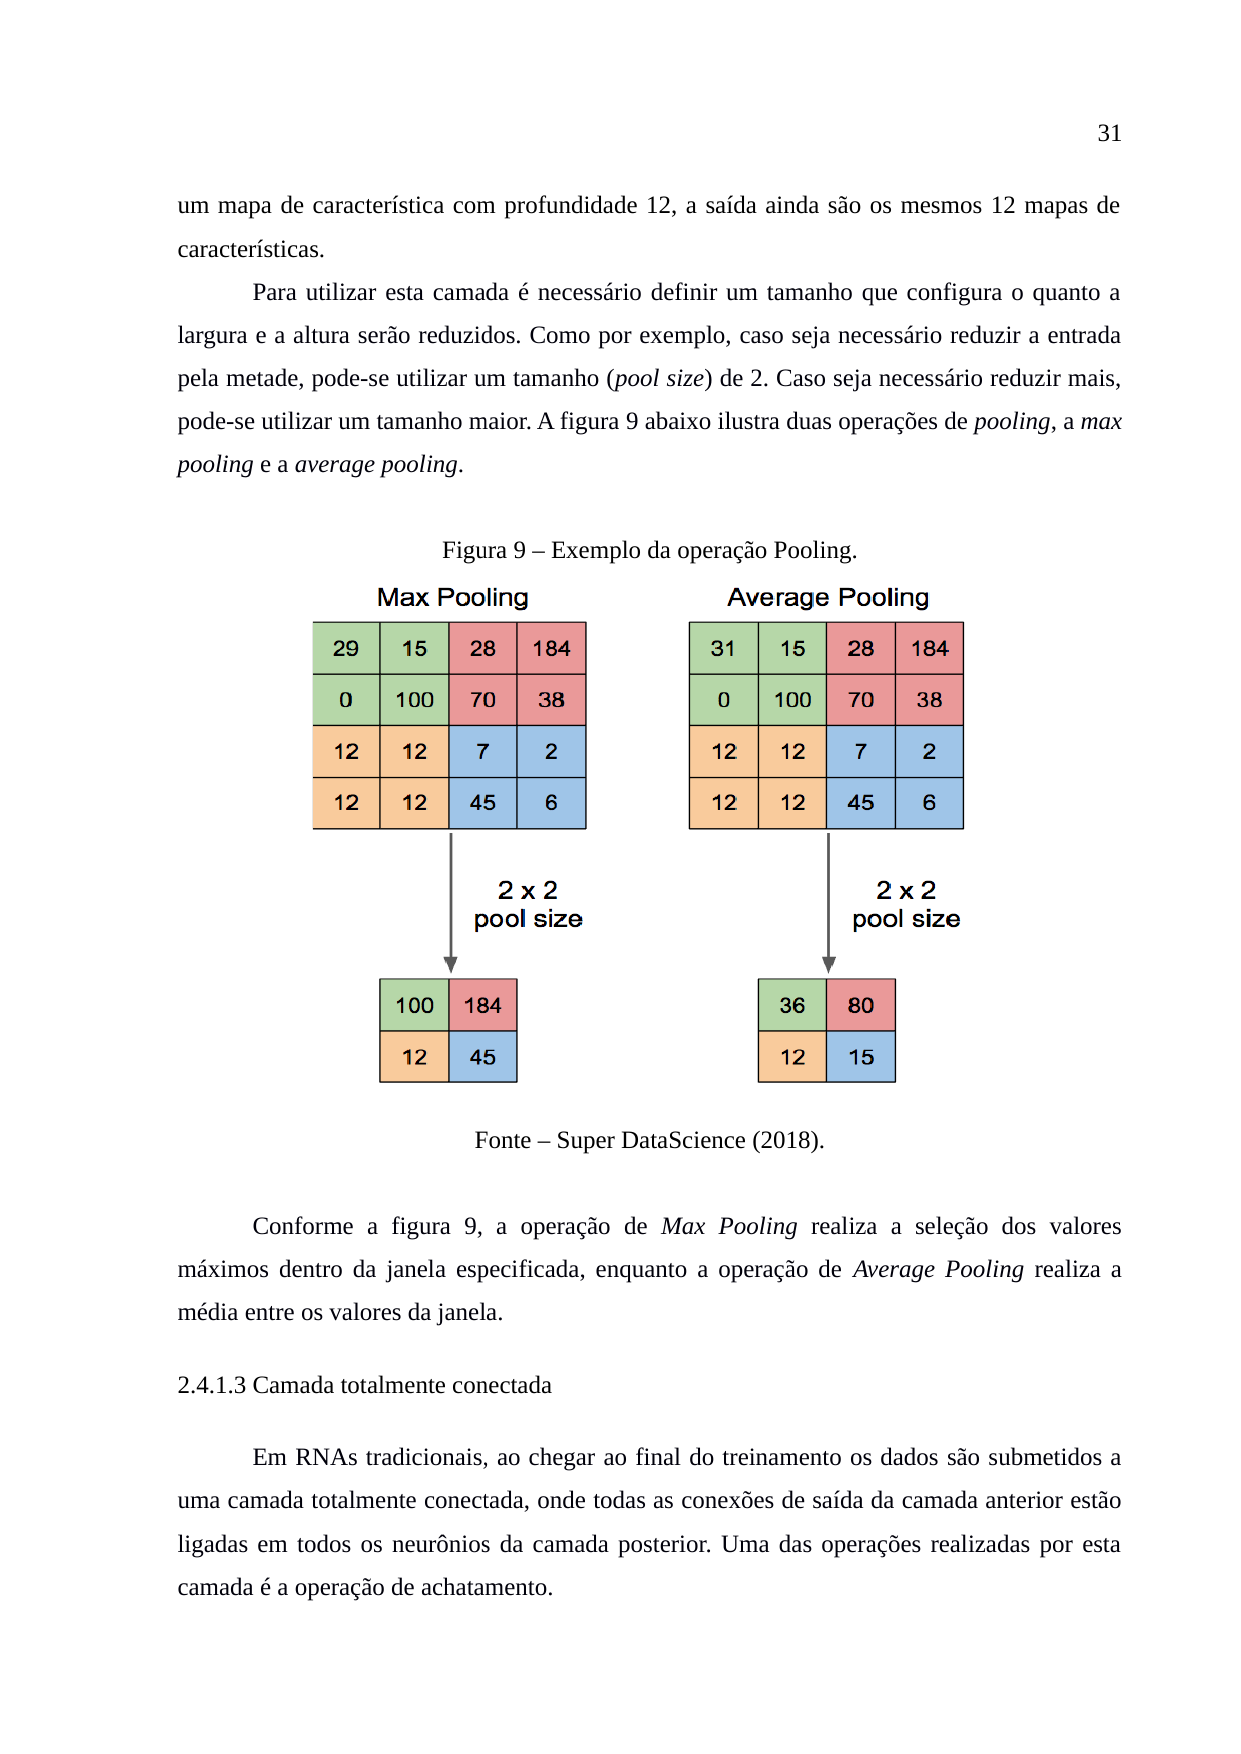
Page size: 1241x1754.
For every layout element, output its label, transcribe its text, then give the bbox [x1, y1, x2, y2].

text Fonte ‒ Super DataScience (2018)⁠. [177, 1125, 1122, 1153]
text Conforme a figura 9, a operação de Max Pooling realiza a seleção dos valores máximos dentro da janela especificada, enquanto a operação de Average Pooling realiza a média entre os valores da janela. [177, 1211, 1122, 1326]
text Em RNAs tradicionais, ao chegar ao final do treinamento os dados são submetidos a uma camada totalmente conectada, onde todas as conexões de saída da camada anterior estão ligadas em todos os neurônios da camada posterior. Uma das operações realizadas por esta camada é a operação de achatamento. [177, 1442, 1122, 1601]
subtitle Camada totalmente conectada [177, 1370, 1122, 1398]
picture [312, 564, 987, 1093]
text um mapa de característica com profundidade 12, a saída ainda são os mesmos 12 mapas de características. [177, 191, 1122, 262]
text Figura 9 ‒ Exemplo da operação Pooling. [253, 536, 1046, 564]
text Para utilizar esta camada é necessário definir um tamanho que configura o quanto a largura e a altura serão reduzidos. Como por exemplo, caso seja necessário reduzir a entrada pela metade, pode-se utilizar um tamanho (pool size) de 2. Caso seja necessário reduzir mais, pode-se utilizar um tamanho maior. A figura 9 abaixo ilustra duas operações de pooling, a max pooling e a average pooling. [177, 277, 1122, 478]
